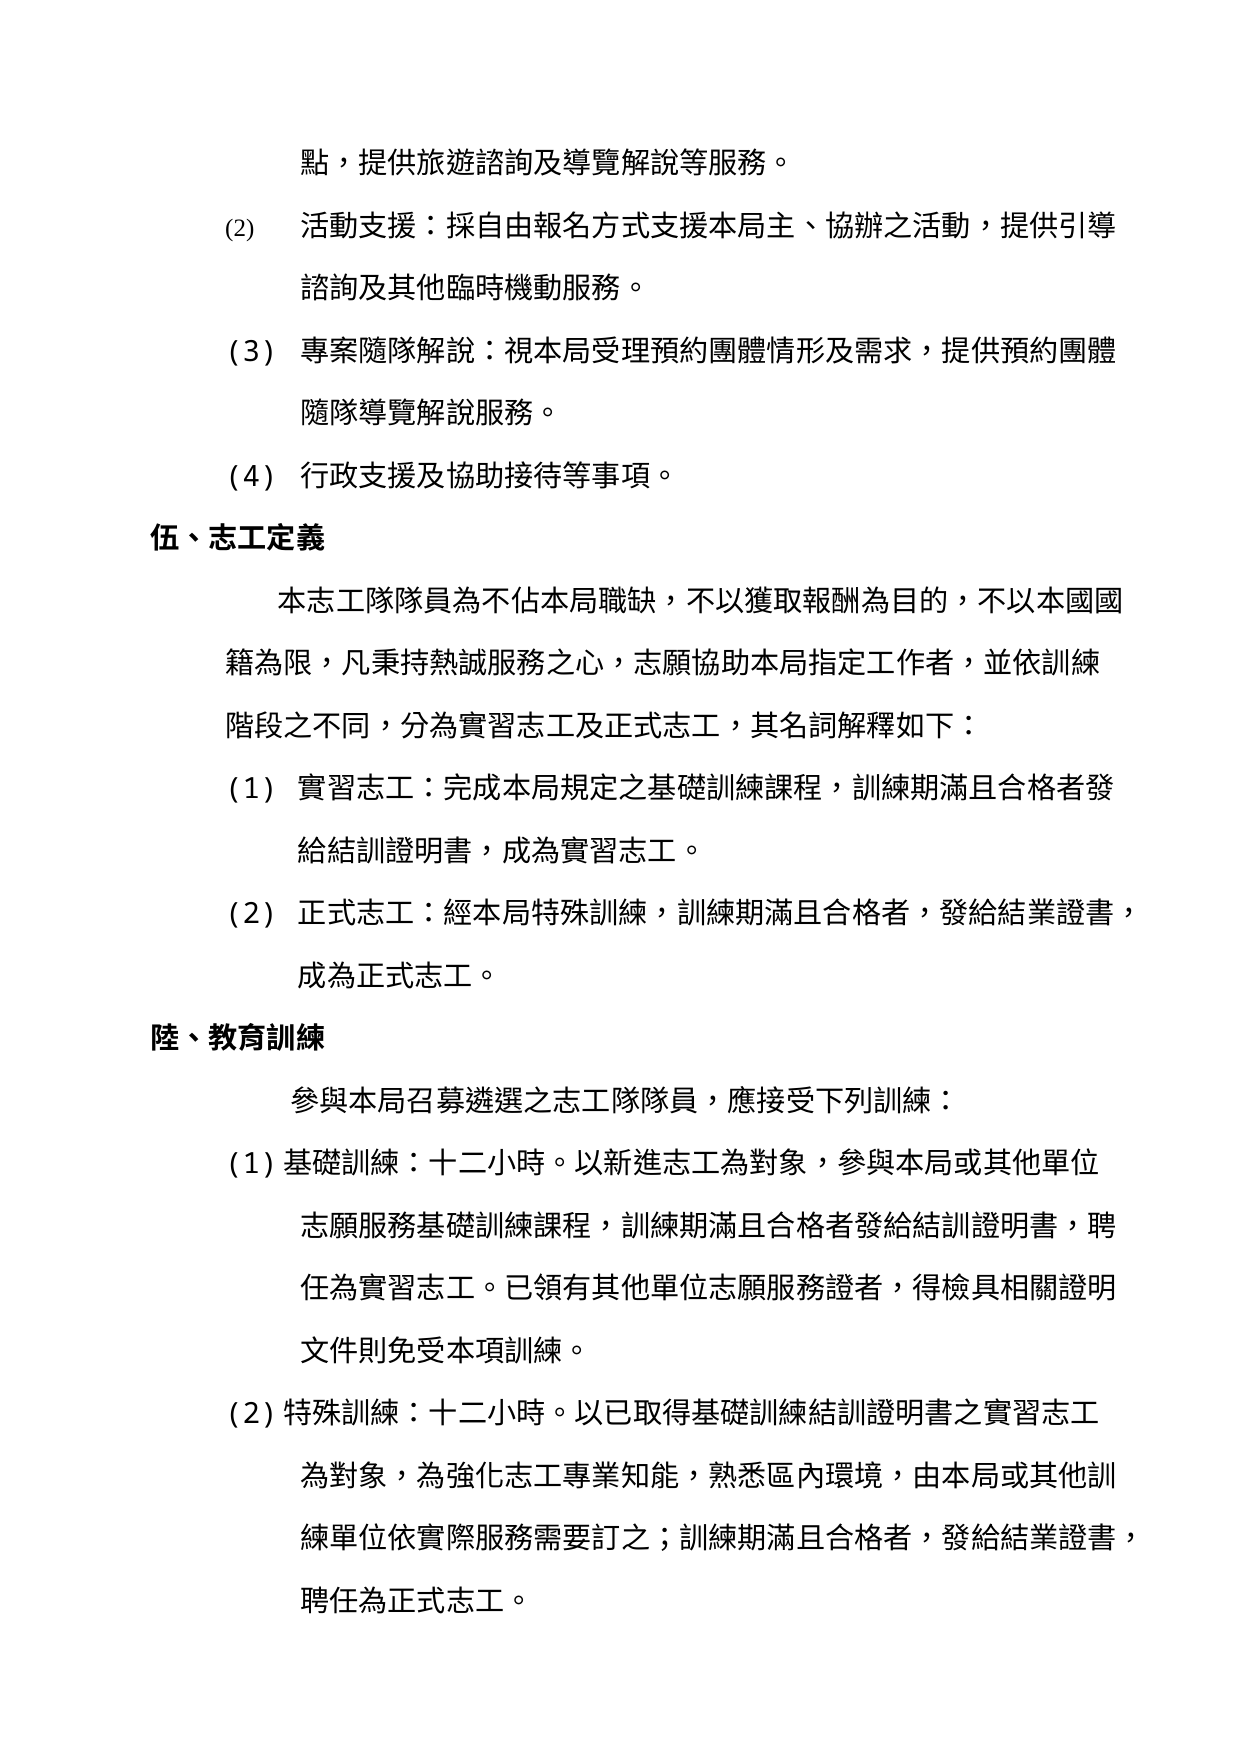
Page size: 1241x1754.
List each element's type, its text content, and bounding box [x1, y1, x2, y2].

list 正式志工：經本局特殊訓練，訓練期滿且合格者，發給結業證書，成為正式志工。 [225, 869, 1125, 994]
list 基礎訓練：十二小時。以新進志工為對象，參與本局或其他單位志願服務基礎訓練課程，訓練期滿且合格者發給結訓證明書，聘任為實習志工。已領有其他單位志願服務證者，得檢具相關證明文件則免受本項訓練。 [225, 1119, 1125, 1369]
list 活動支援：採自由報名方式支援本局主、協辦之活動，提供引導諮詢及其他臨時機動服務。 [225, 182, 1125, 307]
list 點，提供旅遊諮詢及導覽解說等服務。 [225, 119, 1125, 182]
list 特殊訓練：十二小時。以已取得基礎訓練結訓證明書之實習志工為對象，為強化志工專業知能，熟悉區內環境，由本局或其他訓練單位依實際服務需要訂之；訓練期滿且合格者，發給結業證書，聘任為正式志工。 [225, 1369, 1125, 1619]
list 實習志工：完成本局規定之基礎訓練課程，訓練期滿且合格者發給結訓證明書，成為實習志工。 [225, 744, 1125, 869]
list 專案隨隊解說：視本局受理預約團體情形及需求，提供預約團體隨隊導覽解說服務。 [225, 307, 1125, 432]
text 陸、教育訓練 [150, 994, 1125, 1057]
text 參與本局召募遴選之志工隊隊員，應接受下列訓練： [150, 1057, 1125, 1119]
list 行政支援及協助接待等事項。 [225, 432, 1125, 494]
text 本志工隊隊員為不佔本局職缺，不以獲取報酬為目的，不以本國國籍為限，凡秉持熱誠服務之心，志願協助本局指定工作者，並依訓練階段之不同，分為實習志工及正式志工，其名詞解釋如下： [225, 557, 1125, 744]
text 伍、志工定義 [150, 494, 1125, 557]
